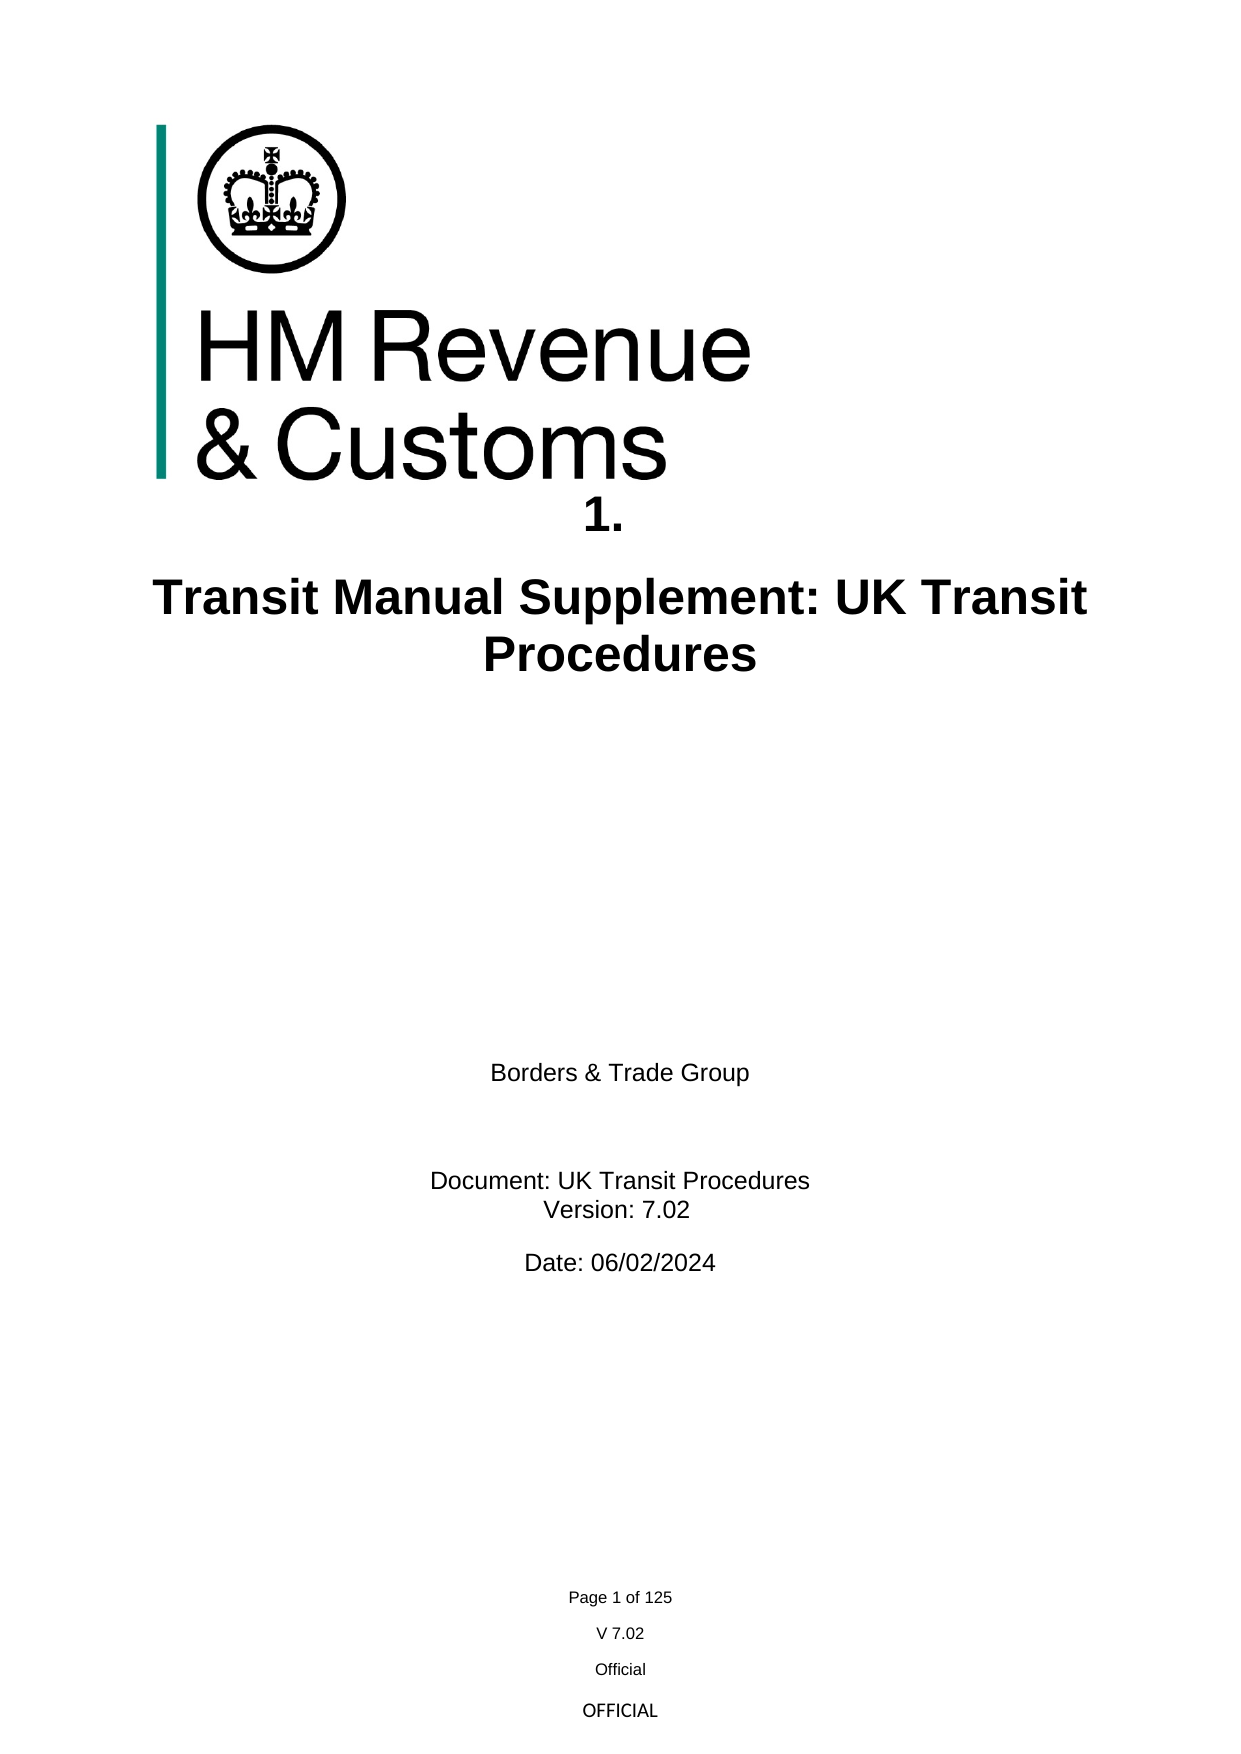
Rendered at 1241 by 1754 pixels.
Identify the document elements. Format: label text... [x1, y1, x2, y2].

text Document: UK Transit Procedures Version: 7.02 [150, 1166, 1090, 1223]
text Transit Manual Supplement: UK Transit Procedures [150, 567, 1090, 682]
text Date: 06/02/2024 [150, 1248, 1090, 1277]
text Borders & Trade Group [150, 1058, 1090, 1087]
